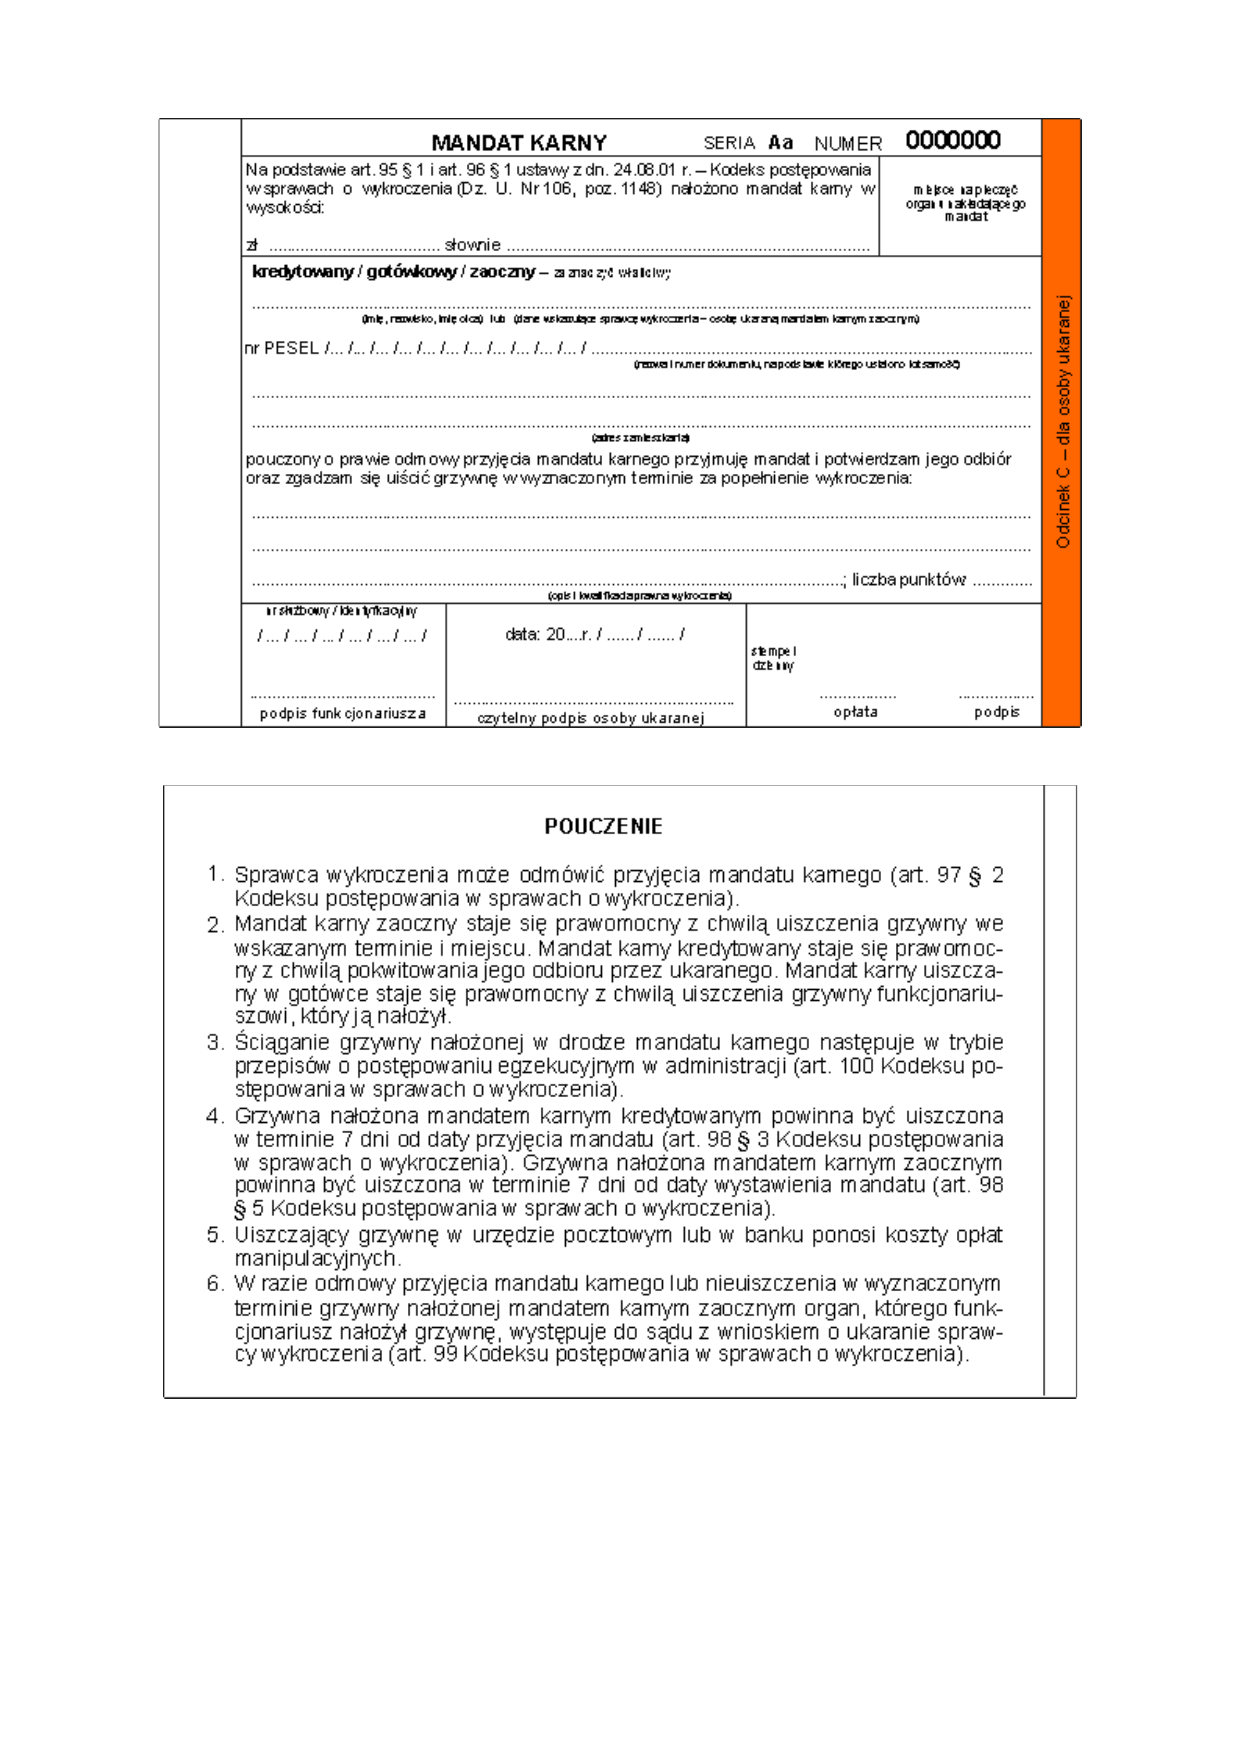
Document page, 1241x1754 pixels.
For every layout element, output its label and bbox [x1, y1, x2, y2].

picture [158, 118, 1082, 728]
picture [163, 785, 1078, 1399]
